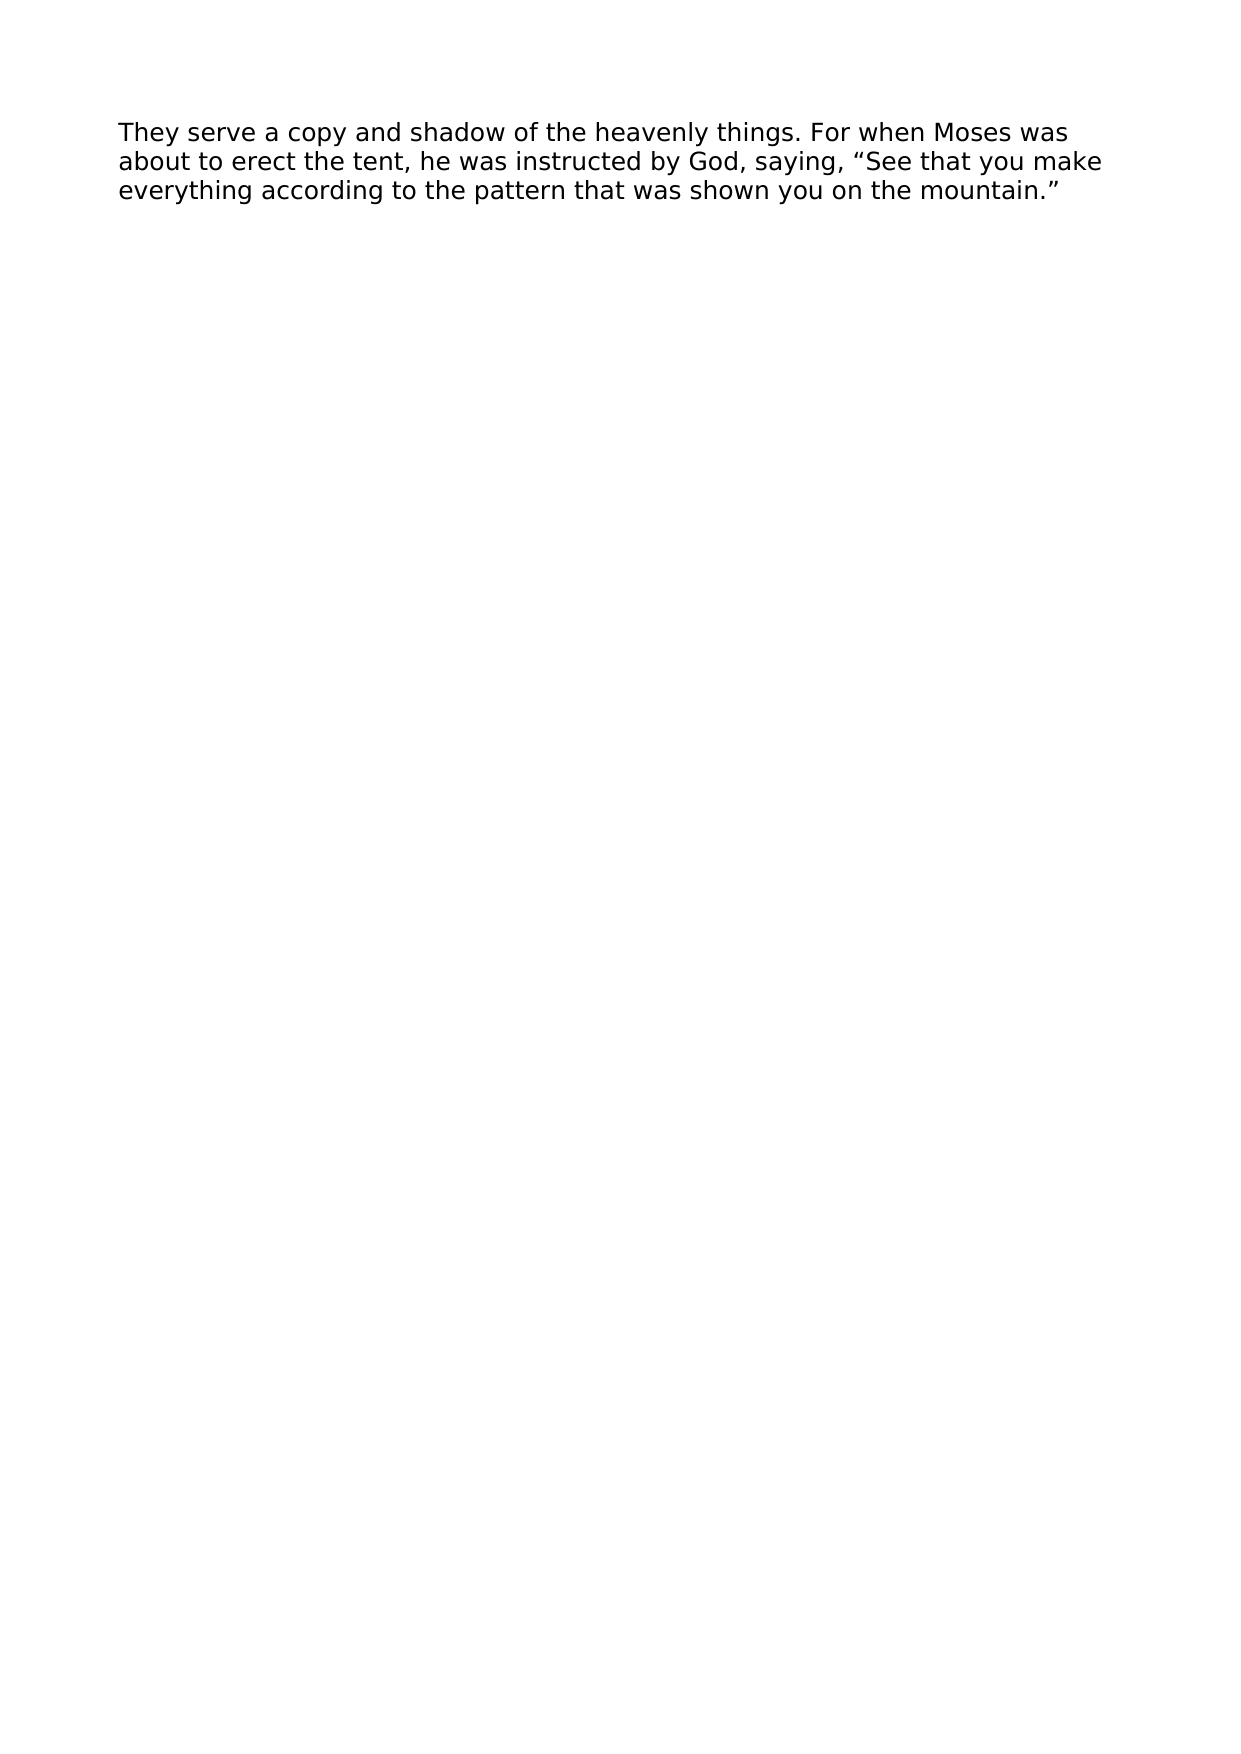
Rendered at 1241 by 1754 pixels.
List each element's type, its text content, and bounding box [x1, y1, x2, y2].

text They serve a copy and shadow of the heavenly things. For when Moses was about to erect the tent, he was instructed by God, saying, “See that you make everything according to the pattern that was shown you on the mountain.” [118, 118, 1122, 206]
